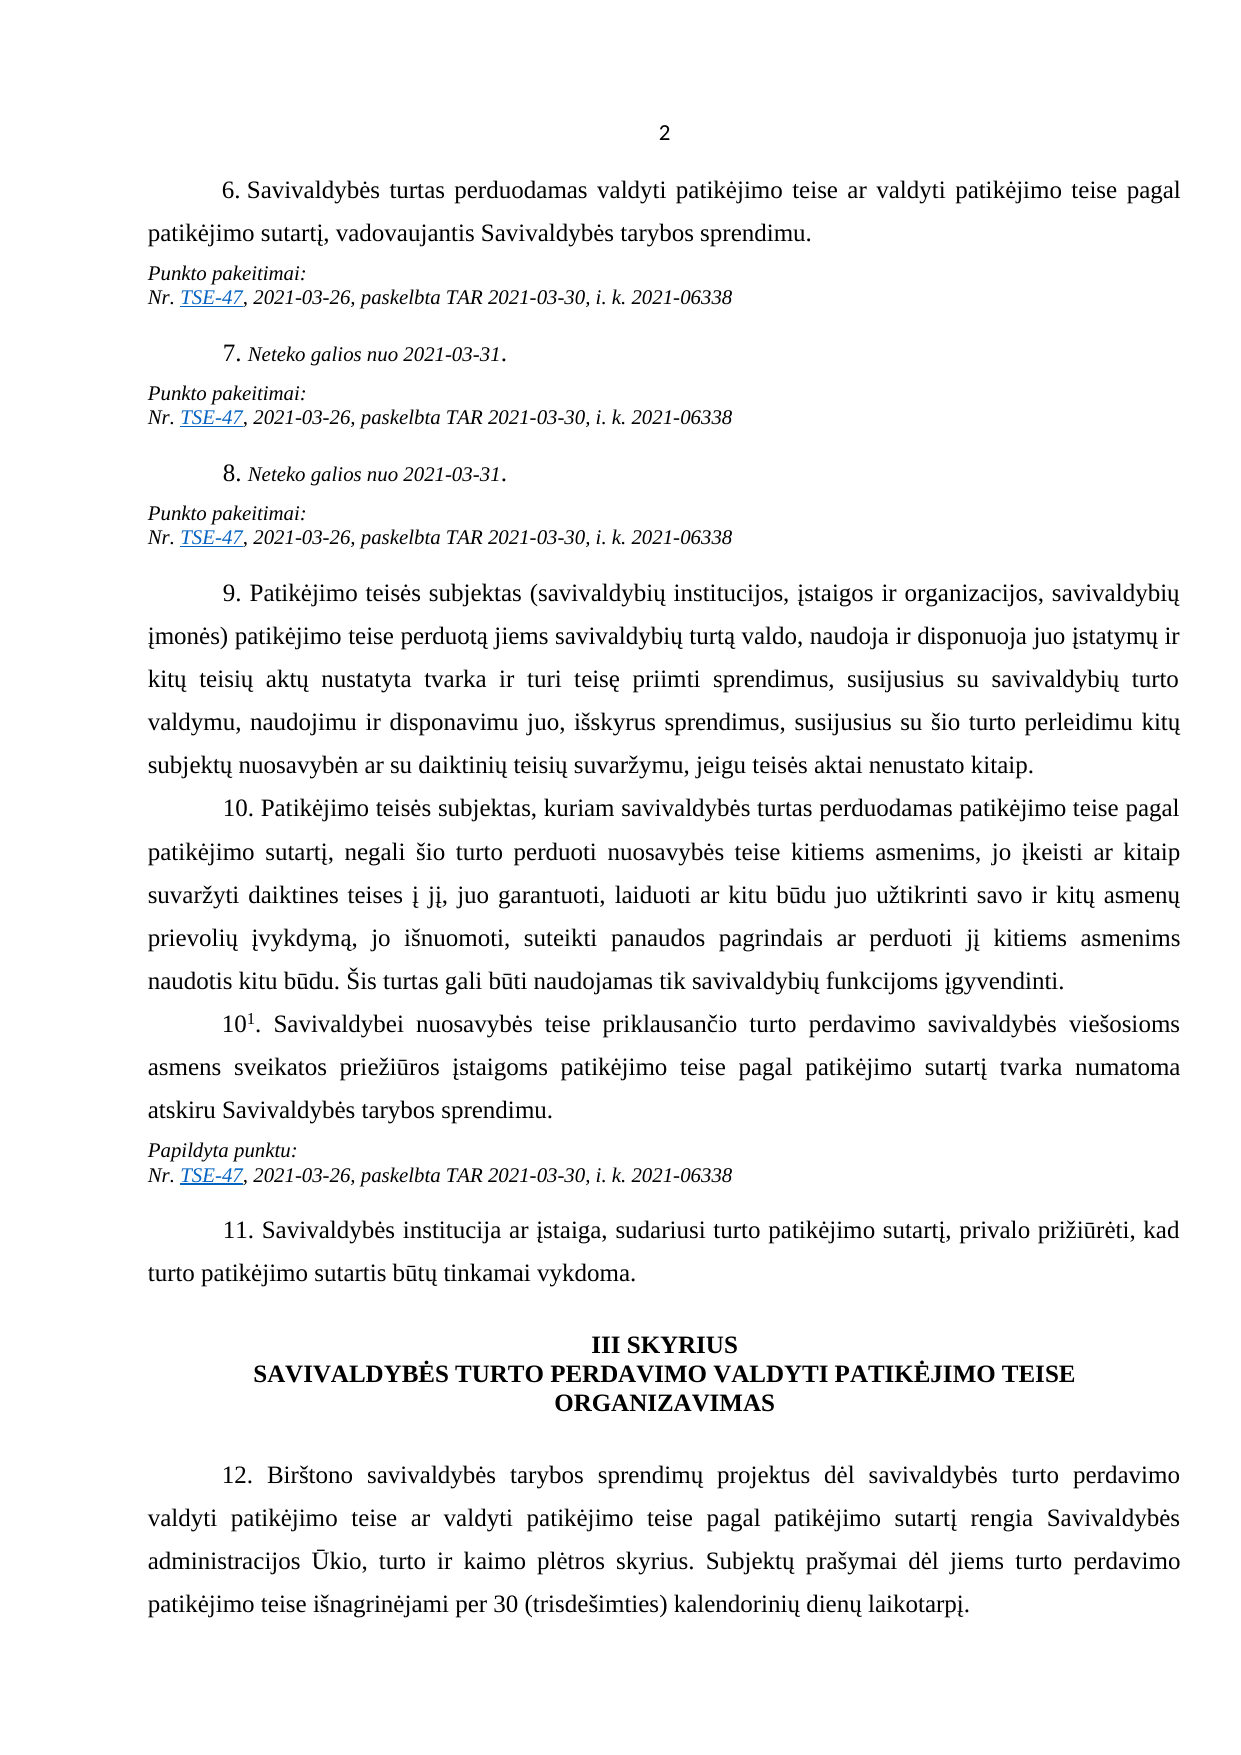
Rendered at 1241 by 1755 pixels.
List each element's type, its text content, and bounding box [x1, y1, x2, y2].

text 11. Savivaldybės institucija ar įstaiga, sudariusi turto patikėjimo sutartį, privalo prižiūrėti, kad turto patikėjimo sutartis būtų tinkamai vykdoma. [148, 1215, 1181, 1287]
text Punkto pakeitimai: [148, 261, 1181, 285]
text Nr. TSE-47, 2021-03-26, paskelbta TAR 2021-03-30, i. k. 2021-06338 [148, 1162, 1181, 1187]
text Punkto pakeitimai: [148, 381, 1181, 405]
text Punkto pakeitimai: [148, 501, 1181, 525]
text 8. Neteko galios nuo 2021-03-31. [148, 458, 1181, 487]
text Nr. TSE-47, 2021-03-26, paskelbta TAR 2021-03-30, i. k. 2021-06338 [148, 525, 1181, 549]
text Nr. TSE-47, 2021-03-26, paskelbta TAR 2021-03-30, i. k. 2021-06338 [148, 405, 1181, 429]
text 12. Birštono savivaldybės tarybos sprendimų projektus dėl savivaldybės turto perdavimo valdyti patikėjimo teise ar valdyti patikėjimo teise pagal patikėjimo sutartį rengia Savivaldybės administracijos Ūkio, turto ir kaimo plėtros skyrius. Subjektų prašymai dėl jiems turto perdavimo patikėjimo teise išnagrinėjami per 30 (trisdešimties) kalendorinių dienų laikotarpį. [148, 1460, 1181, 1618]
text III SKYRIUS [148, 1330, 1181, 1359]
text Papildyta punktu: [148, 1138, 1181, 1162]
text 101. Savivaldybei nuosavybės teise priklausančio turto perdavimo savivaldybės viešosioms asmens sveikatos priežiūros įstaigoms patikėjimo teise pagal patikėjimo sutartį tvarka numatoma atskiru Savivaldybės tarybos sprendimu. [148, 1009, 1181, 1124]
text 6. Savivaldybės turtas perduodamas valdyti patikėjimo teise ar valdyti patikėjimo teise pagal patikėjimo sutartį, vadovaujantis Savivaldybės tarybos sprendimu. [148, 175, 1181, 247]
text 10. Patikėjimo teisės subjektas, kuriam savivaldybės turtas perduodamas patikėjimo teise pagal patikėjimo sutartį, negali šio turto perduoti nuosavybės teise kitiems asmenims, jo įkeisti ar kitaip suvaržyti daiktines teises į jį, juo garantuoti, laiduoti ar kitu būdu juo užtikrinti savo ir kitų asmenų prievolių įvykdymą, jo išnuomoti, suteikti panaudos pagrindais ar perduoti jį kitiems asmenims naudotis kitu būdu. Šis turtas gali būti naudojamas tik savivaldybių funkcijoms įgyvendinti. [148, 793, 1181, 995]
text 7. Neteko galios nuo 2021-03-31. [148, 338, 1181, 367]
text Nr. TSE-47, 2021-03-26, paskelbta TAR 2021-03-30, i. k. 2021-06338 [148, 285, 1181, 309]
text 9. Patikėjimo teisės subjektas (savivaldybių institucijos, įstaigos ir organizacijos, savivaldybių įmonės) patikėjimo teise perduotą jiems savivaldybių turtą valdo, naudoja ir disponuoja juo įstatymų ir kitų teisių aktų nustatyta tvarka ir turi teisę priimti sprendimus, susijusius su savivaldybių turto valdymu, naudojimu ir disponavimu juo, išskyrus sprendimus, susijusius su šio turto perleidimu kitų subjektų nuosavybėn ar su daiktinių teisių suvaržymu, jeigu teisės aktai nenustato kitaip. [148, 578, 1181, 779]
text SAVIVALDYBĖS TURTO PERDAVIMO VALDYTI PATIKĖJIMO TEISE ORGANIZAVIMAS [148, 1359, 1181, 1417]
